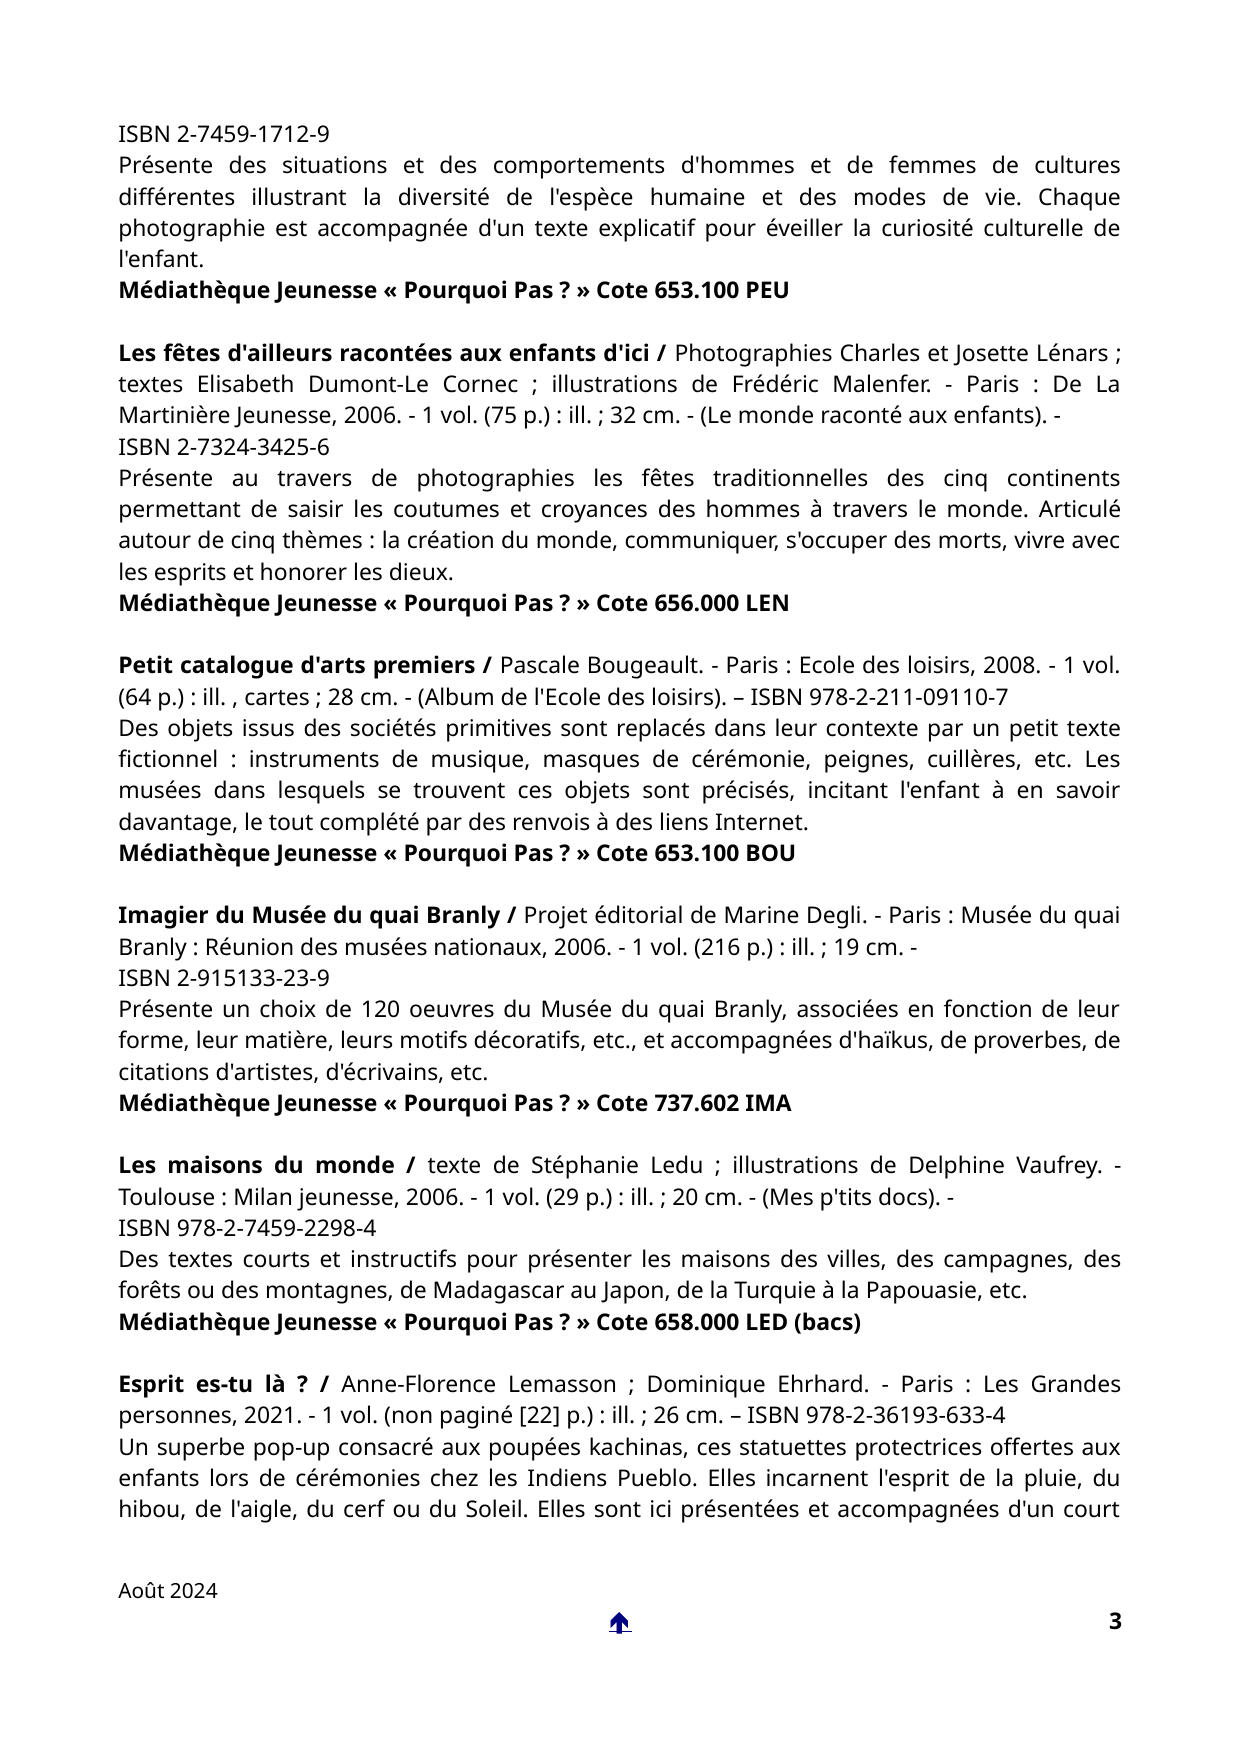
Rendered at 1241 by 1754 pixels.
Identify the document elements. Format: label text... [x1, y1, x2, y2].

text Les maisons du monde / texte de Stéphanie Ledu ; illustrations de Delphine Vaufrey. - Toulouse : Milan jeunesse, 2006. - 1 vol. (29 p.) : ill. ; 20 cm. - (Mes p'tits docs). - [118, 1149, 1122, 1212]
text Médiathèque Jeunesse « Pourquoi Pas ? » Cote 653.100 PEU [118, 274, 1122, 306]
text Présente un choix de 120 oeuvres du Musée du quai Branly, associées en fonction de leur forme, leur matière, leurs motifs décoratifs, etc., et accompagnées d'haïkus, de proverbes, de citations d'artistes, d'écrivains, etc. [118, 993, 1122, 1087]
text Des textes courts et instructifs pour présenter les maisons des villes, des campagnes, des forêts ou des montagnes, de Madagascar au Japon, de la Turquie à la Papouasie, etc. [118, 1243, 1122, 1306]
text Médiathèque Jeunesse « Pourquoi Pas ? » Cote 737.602 IMA [118, 1087, 1122, 1118]
text Médiathèque Jeunesse « Pourquoi Pas ? » Cote 656.000 LEN [118, 587, 1122, 618]
text ISBN 2-7459-1712-9 [118, 118, 1122, 149]
text Petit catalogue d'arts premiers / Pascale Bougeault. - Paris : Ecole des loisirs, 2008. - 1 vol. (64 p.) : ill. , cartes ; 28 cm. - (Album de l'Ecole des loisirs). – ISBN 978-2-211-09110-7 [118, 649, 1122, 712]
text Les fêtes d'ailleurs racontées aux enfants d'ici / Photographies Charles et Josette Lénars ; textes Elisabeth Dumont-Le Cornec ; illustrations de Frédéric Malenfer. - Paris : De La Martinière Jeunesse, 2006. - 1 vol. (75 p.) : ill. ; 32 cm. - (Le monde raconté aux enfants). - [118, 337, 1122, 431]
text ISBN 2-915133-23-9 [118, 962, 1122, 993]
text Médiathèque Jeunesse « Pourquoi Pas ? » Cote 658.000 LED (bacs) [118, 1306, 1122, 1337]
text ISBN 2-7324-3425-6 [118, 431, 1122, 462]
text Présente au travers de photographies les fêtes traditionnelles des cinq continents permettant de saisir les coutumes et croyances des hommes à travers le monde. Articulé autour de cinq thèmes : la création du monde, communiquer, s'occuper des morts, vivre avec les esprits et honorer les dieux. [118, 462, 1122, 587]
text Des objets issus des sociétés primitives sont replacés dans leur contexte par un petit texte fictionnel : instruments de musique, masques de cérémonie, peignes, cuillères, etc. Les musées dans lesquels se trouvent ces objets sont précisés, incitant l'enfant à en savoir davantage, le tout complété par des renvois à des liens Internet. [118, 712, 1122, 837]
text Un superbe pop-up consacré aux poupées kachinas, ces statuettes protectrices offertes aux enfants lors de cérémonies chez les Indiens Pueblo. Elles incarnent l'esprit de la pluie, du hibou, de l'aigle, du cerf ou du Soleil. Elles sont ici présentées et accompagnées d'un court [118, 1431, 1122, 1524]
text Imagier du Musée du quai Branly / Projet éditorial de Marine Degli. - Paris : Musée du quai Branly : Réunion des musées nationaux, 2006. - 1 vol. (216 p.) : ill. ; 19 cm. - [118, 899, 1122, 962]
text Médiathèque Jeunesse « Pourquoi Pas ? » Cote 653.100 BOU [118, 837, 1122, 868]
text Présente des situations et des comportements d'hommes et de femmes de cultures différentes illustrant la diversité de l'espèce humaine et des modes de vie. Chaque photographie est accompagnée d'un texte explicatif pour éveiller la curiosité culturelle de l'enfant. [118, 149, 1122, 274]
text ISBN 978-2-7459-2298-4 [118, 1212, 1122, 1243]
text Esprit es-tu là ? / Anne-Florence Lemasson ; Dominique Ehrhard. - Paris : Les Grandes personnes, 2021. - 1 vol. (non paginé [22] p.) : ill. ; 26 cm. – ISBN 978-2-36193-633-4 [118, 1368, 1122, 1431]
